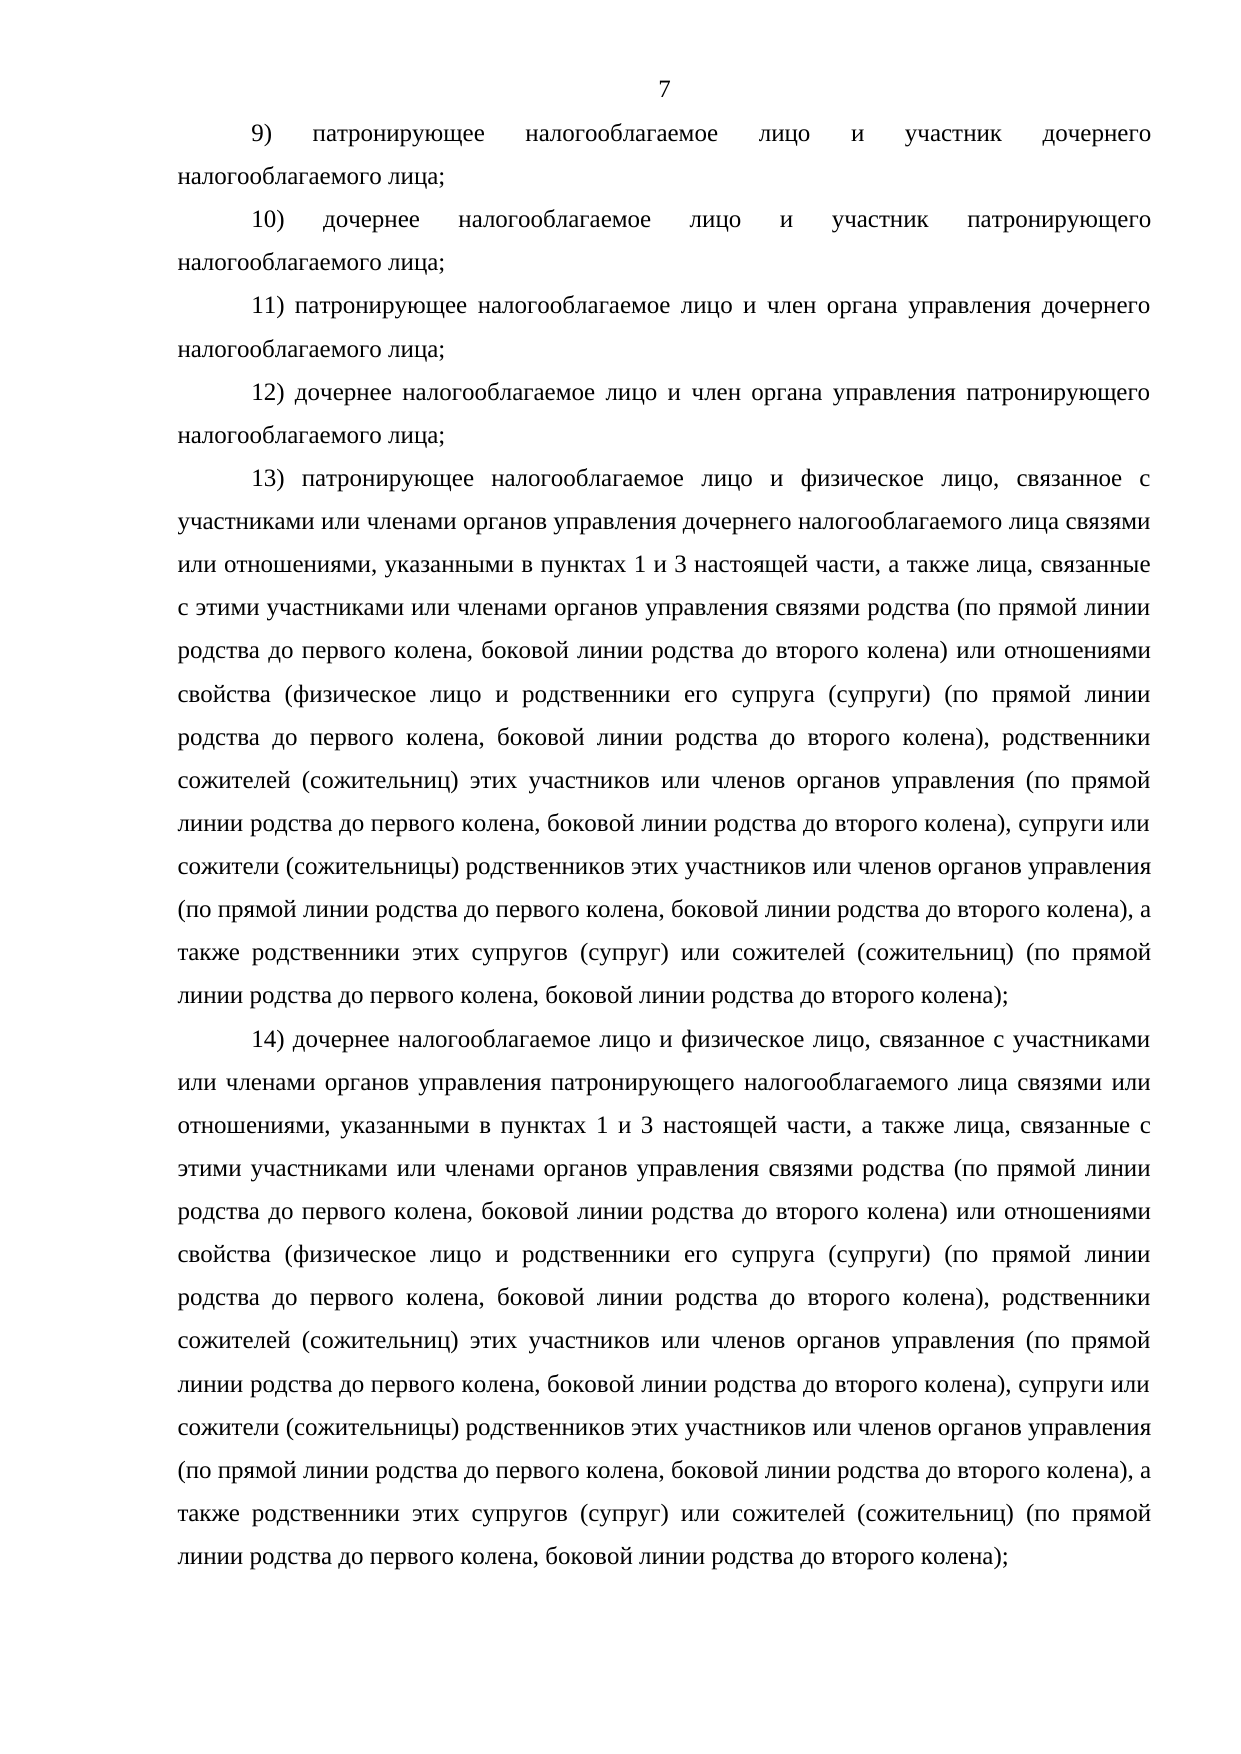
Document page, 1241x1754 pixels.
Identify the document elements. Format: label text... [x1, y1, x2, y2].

text 14) дочернее налогооблагаемое лицо и физическое лицо, связанное с участниками или членами органов управления патронирующего налогооблагаемого лица связями или отношениями, указанными в пунктах 1 и 3 настоящей части, а также лица, связанные с этими участниками или членами органов управления связями родства (по прямой линии родства до первого колена, боковой линии родства до второго колена) или отношениями свойства (физическое лицо и родственники его супруга (супруги) (по прямой линии родства до первого колена, боковой линии родства до второго колена), родственники сожителей (сожительниц) этих участников или членов органов управления (по прямой линии родства до первого колена, боковой линии родства до второго колена), супруги или сожители (сожительницы) родственников этих участников или членов органов управления (по прямой линии родства до первого колена, боковой линии родства до второго колена), а также родственники этих супругов (супруг) или сожителей (сожительниц) (по прямой линии родства до первого колена, боковой линии родства до второго колена); [177, 1024, 1152, 1570]
text 9) патронирующее налогооблагаемое лицо и участник дочернего налогооблагаемого лица; [177, 118, 1152, 190]
text 13) патронирующее налогооблагаемое лицо и физическое лицо, связанное с участниками или членами органов управления дочернего налогооблагаемого лица связями или отношениями, указанными в пунктах 1 и 3 настоящей части, а также лица, связанные с этими участниками или членами органов управления связями родства (по прямой линии родства до первого колена, боковой линии родства до второго колена) или отношениями свойства (физическое лицо и родственники его супруга (супруги) (по прямой линии родства до первого колена, боковой линии родства до второго колена), родственники сожителей (сожительниц) этих участников или членов органов управления (по прямой линии родства до первого колена, боковой линии родства до второго колена), супруги или сожители (сожительницы) родственников этих участников или членов органов управления (по прямой линии родства до первого колена, боковой линии родства до второго колена), а также родственники этих супругов (супруг) или сожителей (сожительниц) (по прямой линии родства до первого колена, боковой линии родства до второго колена); [177, 463, 1152, 1009]
text 10) дочернее налогооблагаемое лицо и участник патронирующего налогооблагаемого лица; [177, 204, 1152, 276]
text 12) дочернее налогооблагаемое лицо и член органа управления патронирующего налогооблагаемого лица; [177, 377, 1152, 449]
text 11) патронирующее налогооблагаемое лицо и член органа управления дочернего налогооблагаемого лица; [177, 291, 1152, 362]
